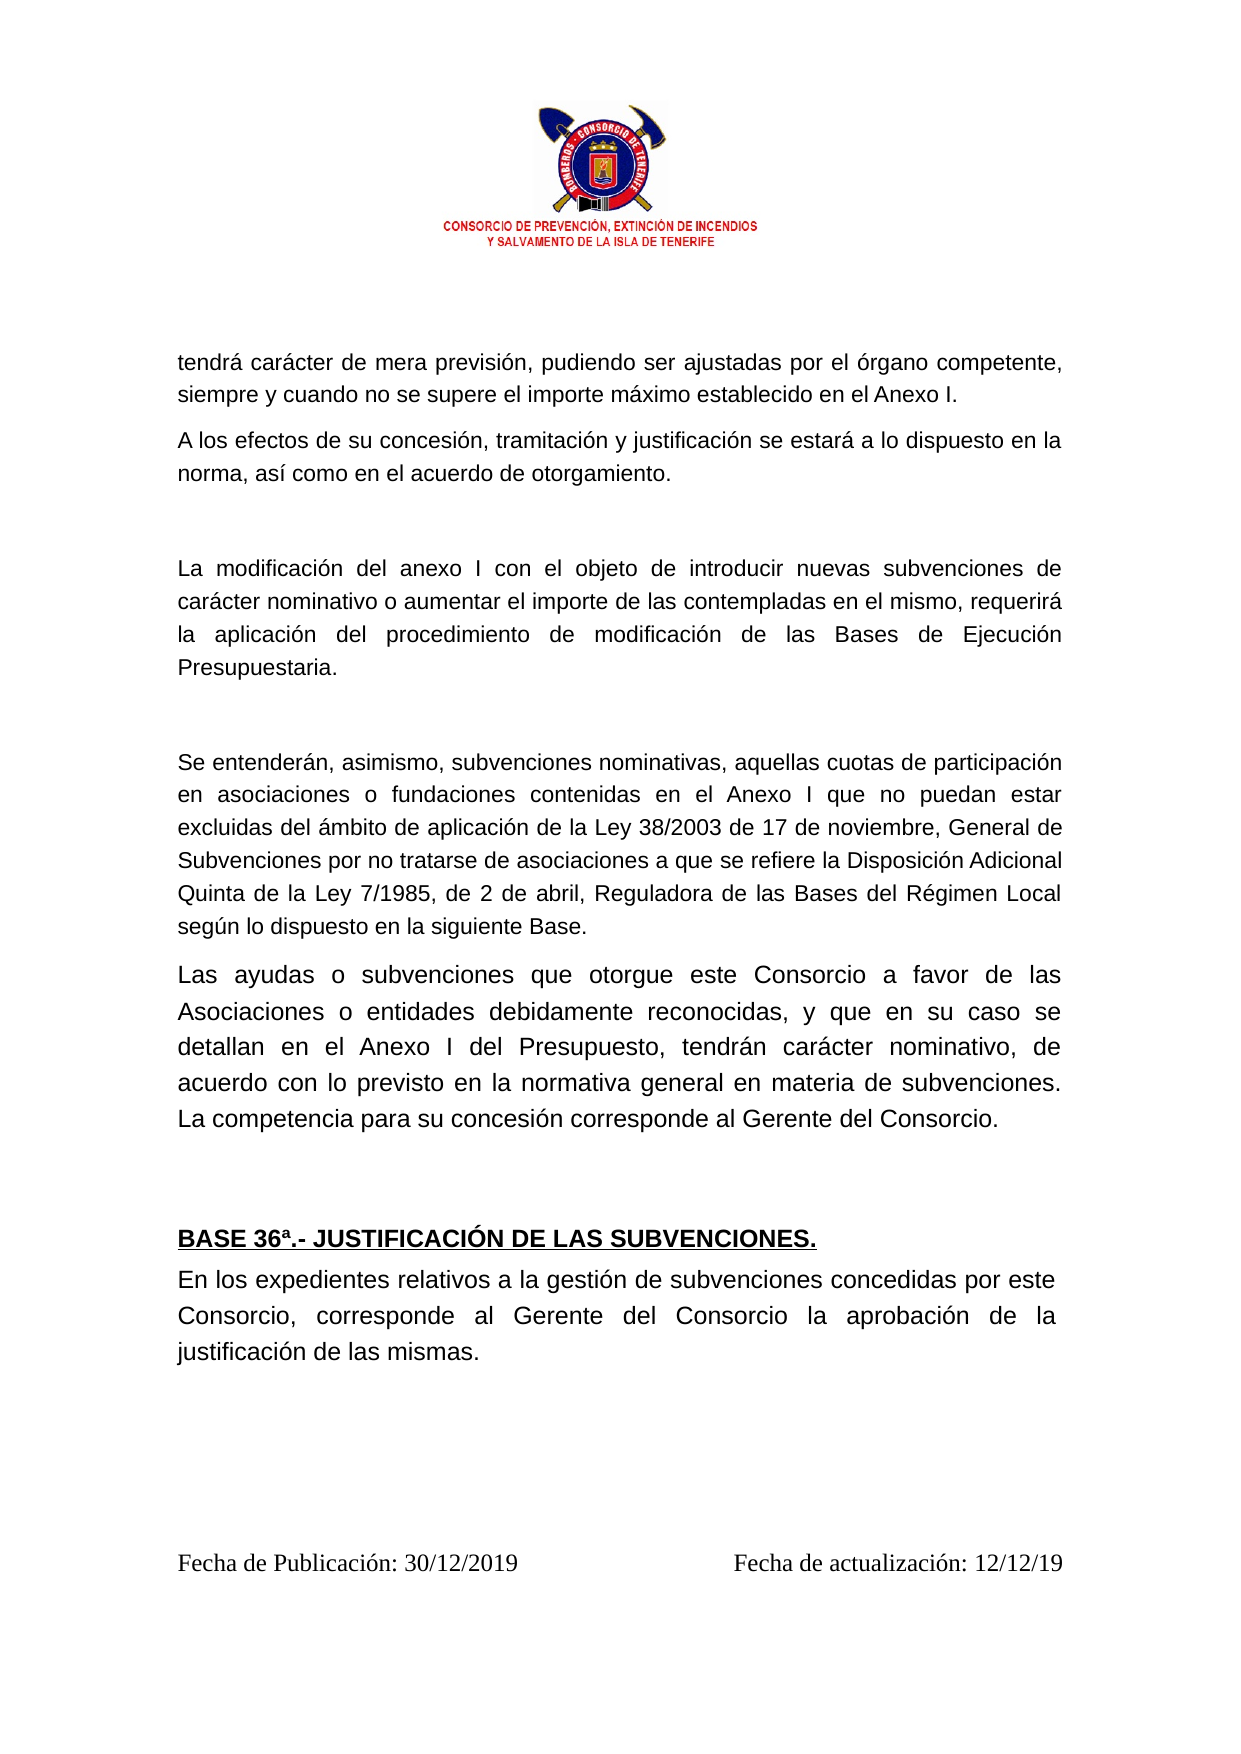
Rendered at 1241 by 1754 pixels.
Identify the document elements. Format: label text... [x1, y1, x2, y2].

subtitle BASE 36ª.- JUSTIFICACIÓN DE LAS SUBVENCIONES. [177, 1224, 1063, 1252]
picture [418, 93, 788, 260]
text Se entenderán, asimismo, subvenciones nominativas, aquellas cuotas de participación en asociaciones o fundaciones contenidas en el Anexo I que no puedan estar excluidas del ámbito de aplicación de la Ley 38/2003 de 17 de noviembre, General de Subvenciones por no tratarse de asociaciones a que se refiere la Disposición Adicional Quinta de la Ley 7/1985, de 2 de abril, Reguladora de las Bases del Régimen Local según lo dispuesto en la siguiente Base. [177, 748, 1063, 939]
text En los expedientes relativos a la gestión de subvenciones concedidas por este Consorcio, corresponde al Gerente del Consorcio la aprobación de la justificación de las mismas. [177, 1265, 1057, 1366]
text tendrá carácter de mera previsión, pudiendo ser ajustadas por el órgano competente, siempre y cuando no se supere el importe máximo establecido en el Anexo I. [177, 348, 1063, 408]
text La modificación del anexo I con el objeto de introducir nuevas subvenciones de carácter nominativo o aumentar el importe de las contempladas en el mismo, requerirá la aplicación del procedimiento de modificación de las Bases de Ejecución Presupuestaria. [177, 555, 1063, 680]
text Las ayudas o subvenciones que otorgue este Consorcio a favor de las Asociaciones o entidades debidamente reconocidas, y que en su caso se detallan en el Anexo I del Presupuesto, tendrán carácter nominativo, de acuerdo con lo previsto en la normativa general en materia de subvenciones. La competencia para su concesión corresponde al Gerente del Consorcio. [177, 961, 1063, 1133]
text A los efectos de su concesión, tramitación y justificación se estará a lo dispuesto en la norma, así como en el acuerdo de otorgamiento. [177, 427, 1063, 486]
